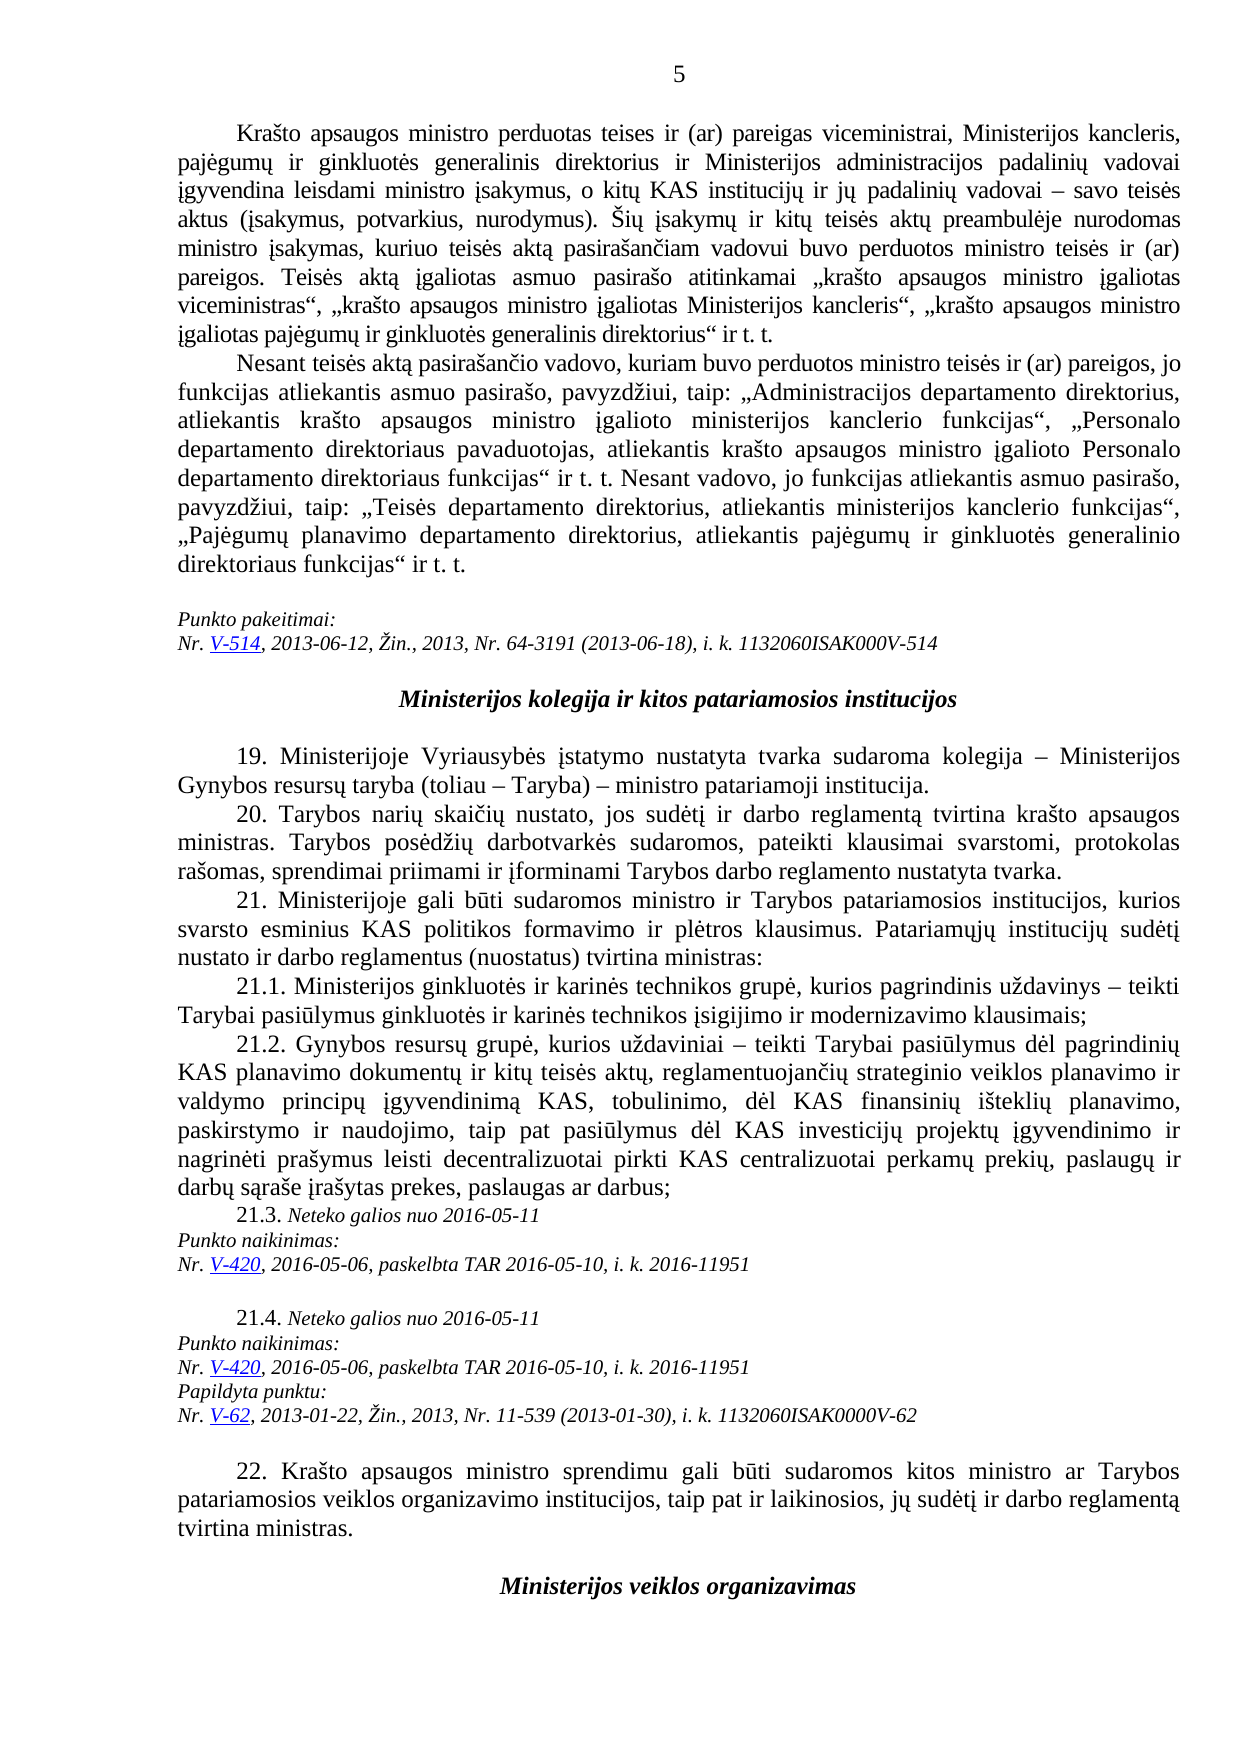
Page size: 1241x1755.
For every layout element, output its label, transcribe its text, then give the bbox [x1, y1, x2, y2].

text Nesant teisės aktą pasirašančio vadovo, kuriam buvo perduotos ministro teisės ir (ar) pareigos, jo funkcijas atliekantis asmuo pasirašo, pavyzdžiui, taip: „Administracijos departamento direktorius, atliekantis krašto apsaugos ministro įgalioto ministerijos kanclerio funkcijas“, „Personalo departamento direktoriaus pavaduotojas, atliekantis krašto apsaugos ministro įgalioto Personalo departamento direktoriaus funkcijas“ ir t. t. Nesant vadovo, jo funkcijas atliekantis asmuo pasirašo, pavyzdžiui, taip: „Teisės departamento direktorius, atliekantis ministerijos kanclerio funkcijas“, „Pajėgumų planavimo departamento direktorius, atliekantis pajėgumų ir ginkluotės generalinio direktoriaus funkcijas“ ir t. t. [177, 348, 1181, 578]
text Ministerijos kolegija ir kitos patariamosios institucijos [177, 684, 1181, 712]
text Nr. V-420, 2016-05-06, paskelbta TAR 2016-05-10, i. k. 2016-11951 [177, 1355, 1181, 1379]
text Krašto apsaugos ministro perduotas teises ir (ar) pareigas viceministrai, Ministerijos kancleris, pajėgumų ir ginkluotės generalinis direktorius ir Ministerijos administracijos padalinių vadovai įgyvendina leisdami ministro įsakymus, o kitų KAS institucijų ir jų padalinių vadovai – savo teisės aktus (įsakymus, potvarkius, nurodymus). Šių įsakymų ir kitų teisės aktų preambulėje nurodomas ministro įsakymas, kuriuo teisės aktą pasirašančiam vadovui buvo perduotos ministro teisės ir (ar) pareigos. Teisės aktą įgaliotas asmuo pasirašo atitinkamai „krašto apsaugos ministro įgaliotas viceministras“, „krašto apsaugos ministro įgaliotas Ministerijos kancleris“, „krašto apsaugos ministro įgaliotas pajėgumų ir ginkluotės generalinis direktorius“ ir t. t. [177, 118, 1181, 348]
text 21.3. Neteko galios nuo 2016-05-11 [177, 1201, 1181, 1228]
text Papildyta punktu: [177, 1379, 1181, 1403]
text 21. Ministerijoje gali būti sudaromos ministro ir Tarybos patariamosios institucijos, kurios svarsto esminius KAS politikos formavimo ir plėtros klausimus. Patariamųjų institucijų sudėtį nustato ir darbo reglamentus (nuostatus) tvirtina ministras: [177, 885, 1181, 971]
text 20. Tarybos narių skaičių nustato, jos sudėtį ir darbo reglamentą tvirtina krašto apsaugos ministras. Tarybos posėdžių darbotvarkės sudaromos, pateikti klausimai svarstomi, protokolas rašomas, sprendimai priimami ir įforminami Tarybos darbo reglamento nustatyta tvarka. [177, 799, 1181, 885]
text 22. Krašto apsaugos ministro sprendimu gali būti sudaromos kitos ministro ar Tarybos patariamosios veiklos organizavimo institucijos, taip pat ir laikinosios, jų sudėtį ir darbo reglamentą tvirtina ministras. [177, 1456, 1181, 1542]
text Nr. V-62, 2013-01-22, Žin., 2013, Nr. 11-539 (2013-01-30), i. k. 1132060ISAK0000V-62 [177, 1403, 1181, 1427]
text 21.1. Ministerijos ginkluotės ir karinės technikos grupė, kurios pagrindinis uždavinys – teikti Tarybai pasiūlymus ginkluotės ir karinės technikos įsigijimo ir modernizavimo klausimais; [177, 971, 1181, 1029]
text Nr. V-514, 2013-06-12, Žin., 2013, Nr. 64-3191 (2013-06-18), i. k. 1132060ISAK000V-514 [177, 631, 1181, 655]
text 21.2. Gynybos resursų grupė, kurios uždaviniai – teikti Tarybai pasiūlymus dėl pagrindinių KAS planavimo dokumentų ir kitų teisės aktų, reglamentuojančių strateginio veiklos planavimo ir valdymo principų įgyvendinimą KAS, tobulinimo, dėl KAS finansinių išteklių planavimo, paskirstymo ir naudojimo, taip pat pasiūlymus dėl KAS investicijų projektų įgyvendinimo ir nagrinėti prašymus leisti decentralizuotai pirkti KAS centralizuotai perkamų prekių, paslaugų ir darbų sąraše įrašytas prekes, paslaugas ar darbus; [177, 1029, 1181, 1201]
text Ministerijos veiklos organizavimas [177, 1571, 1181, 1599]
text Punkto pakeitimai: [177, 607, 1181, 631]
text Punkto naikinimas: [177, 1331, 1181, 1355]
text Nr. V-420, 2016-05-06, paskelbta TAR 2016-05-10, i. k. 2016-11951 [177, 1252, 1181, 1276]
text 19. Ministerijoje Vyriausybės įstatymo nustatyta tvarka sudaroma kolegija – Ministerijos Gynybos resursų taryba (toliau – Taryba) – ministro patariamoji institucija. [177, 741, 1181, 799]
text 21.4. Neteko galios nuo 2016-05-11 [177, 1304, 1181, 1331]
text Punkto naikinimas: [177, 1228, 1181, 1252]
